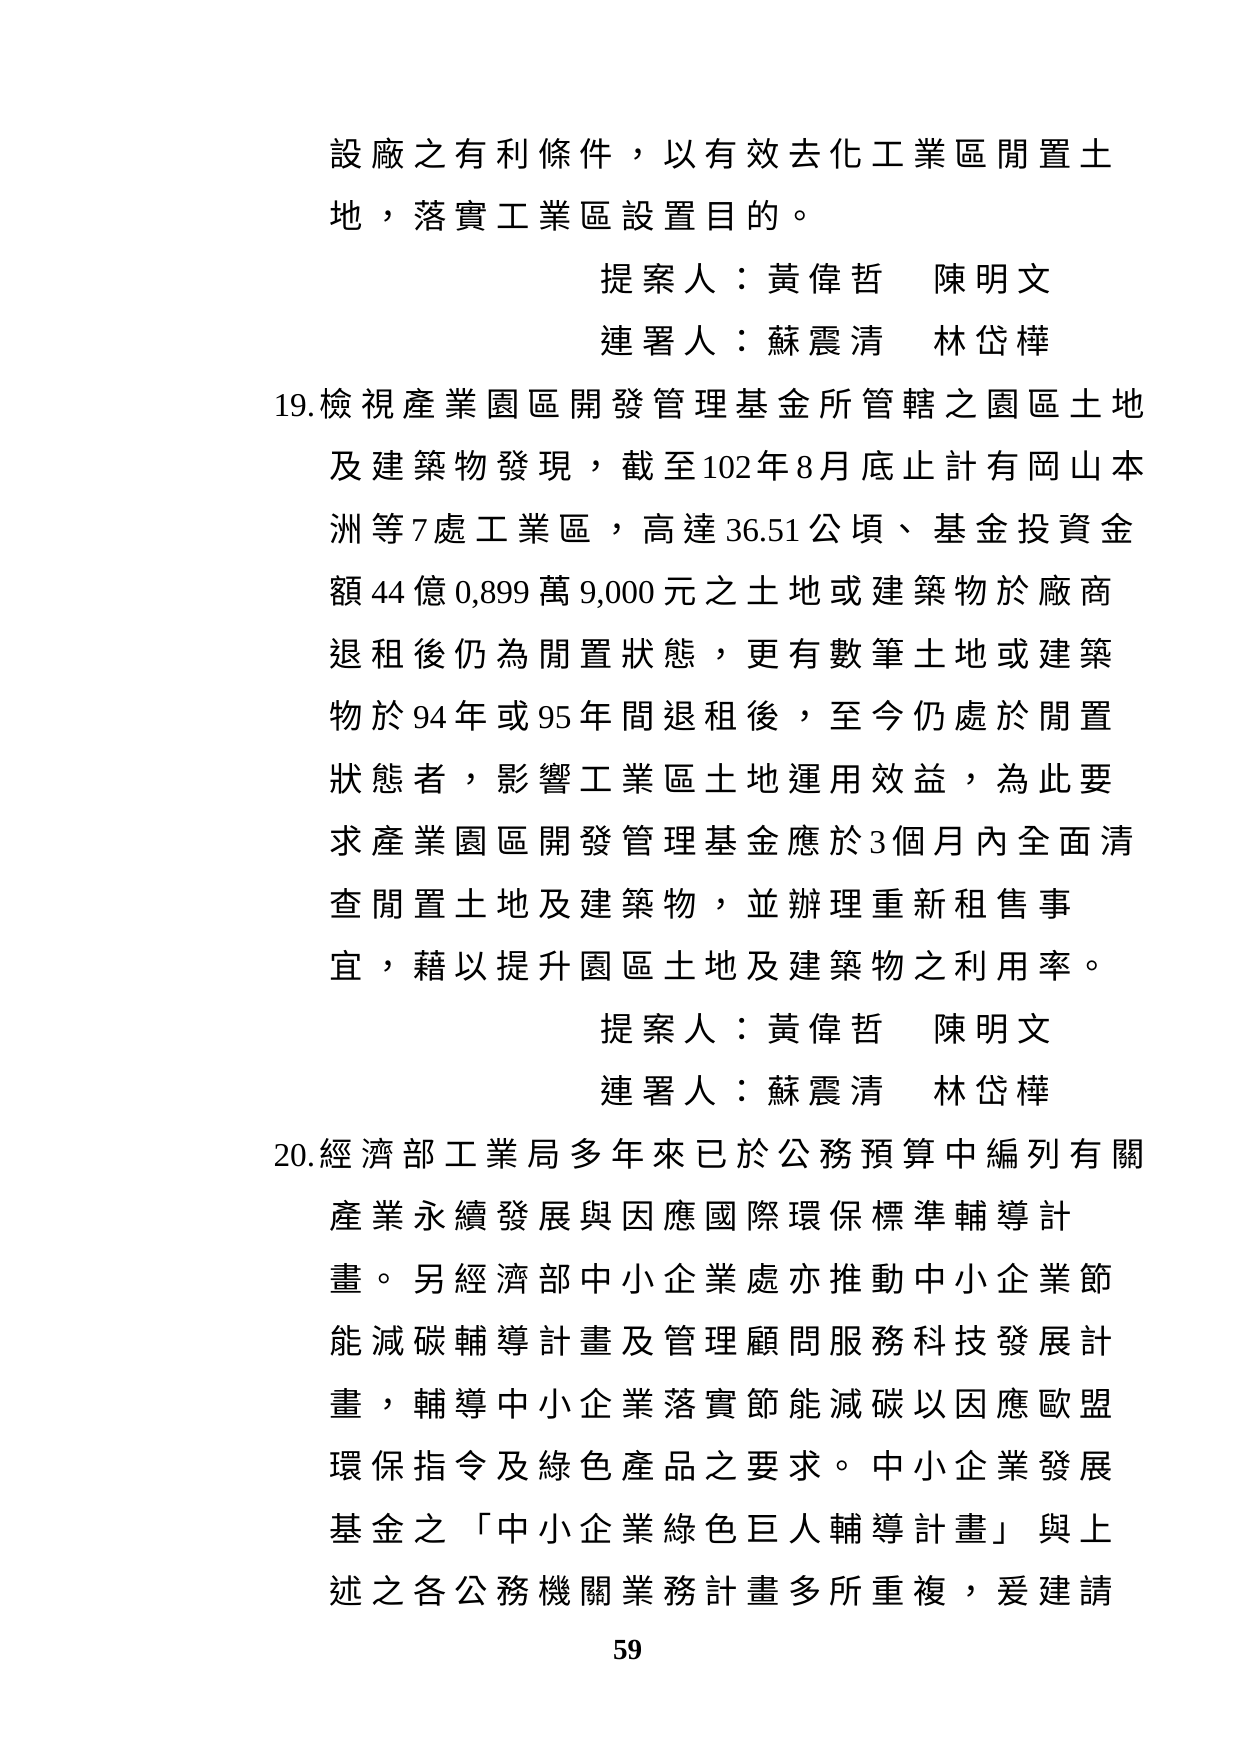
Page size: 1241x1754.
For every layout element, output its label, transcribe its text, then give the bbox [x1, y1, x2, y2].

text 提案人：黃偉哲 陳明文 [591, 235, 1131, 298]
text 20.經濟部工業局多年來已於公務預算中編列有關產業永續發展與因應國際環保標準輔導計畫。另經濟部中小企業處亦推動中小企業節能減碳輔導計畫及管理顧問服務科技發展計畫，輔導中小企業落實節能減碳以因應歐盟環保指令及綠色產品之要求。中小企業發展基金之「中小企業綠色巨人輔導計畫」與上述之各公務機關業務計畫多所重複，爰建請 [271, 1110, 1148, 1610]
text 19.檢視產業園區開發管理基金所管轄之園區土地及建築物發現，截至102年8月底止計有岡山本洲等7處工業區，高達36.51公頃、基金投資金額44億0,899萬9,000元之土地或建築物於廠商退租後仍為閒置狀態，更有數筆土地或建築物於94年或95年間退租後，至今仍處於閒置狀態者，影響工業區土地運用效益，為此要求產業園區開發管理基金應於3個月內全面清查閒置土地及建築物，並辦理重新租售事宜，藉以提升園區土地及建築物之利用率。 [271, 360, 1148, 985]
text 連署人：蘇震清 林岱樺 [591, 298, 1131, 360]
text 連署人：蘇震清 林岱樺 [591, 1048, 1131, 1110]
text 提案人：黃偉哲 陳明文 [591, 985, 1131, 1048]
text 設廠之有利條件，以有效去化工業區閒置土地，落實工業區設置目的。 [271, 110, 1148, 235]
